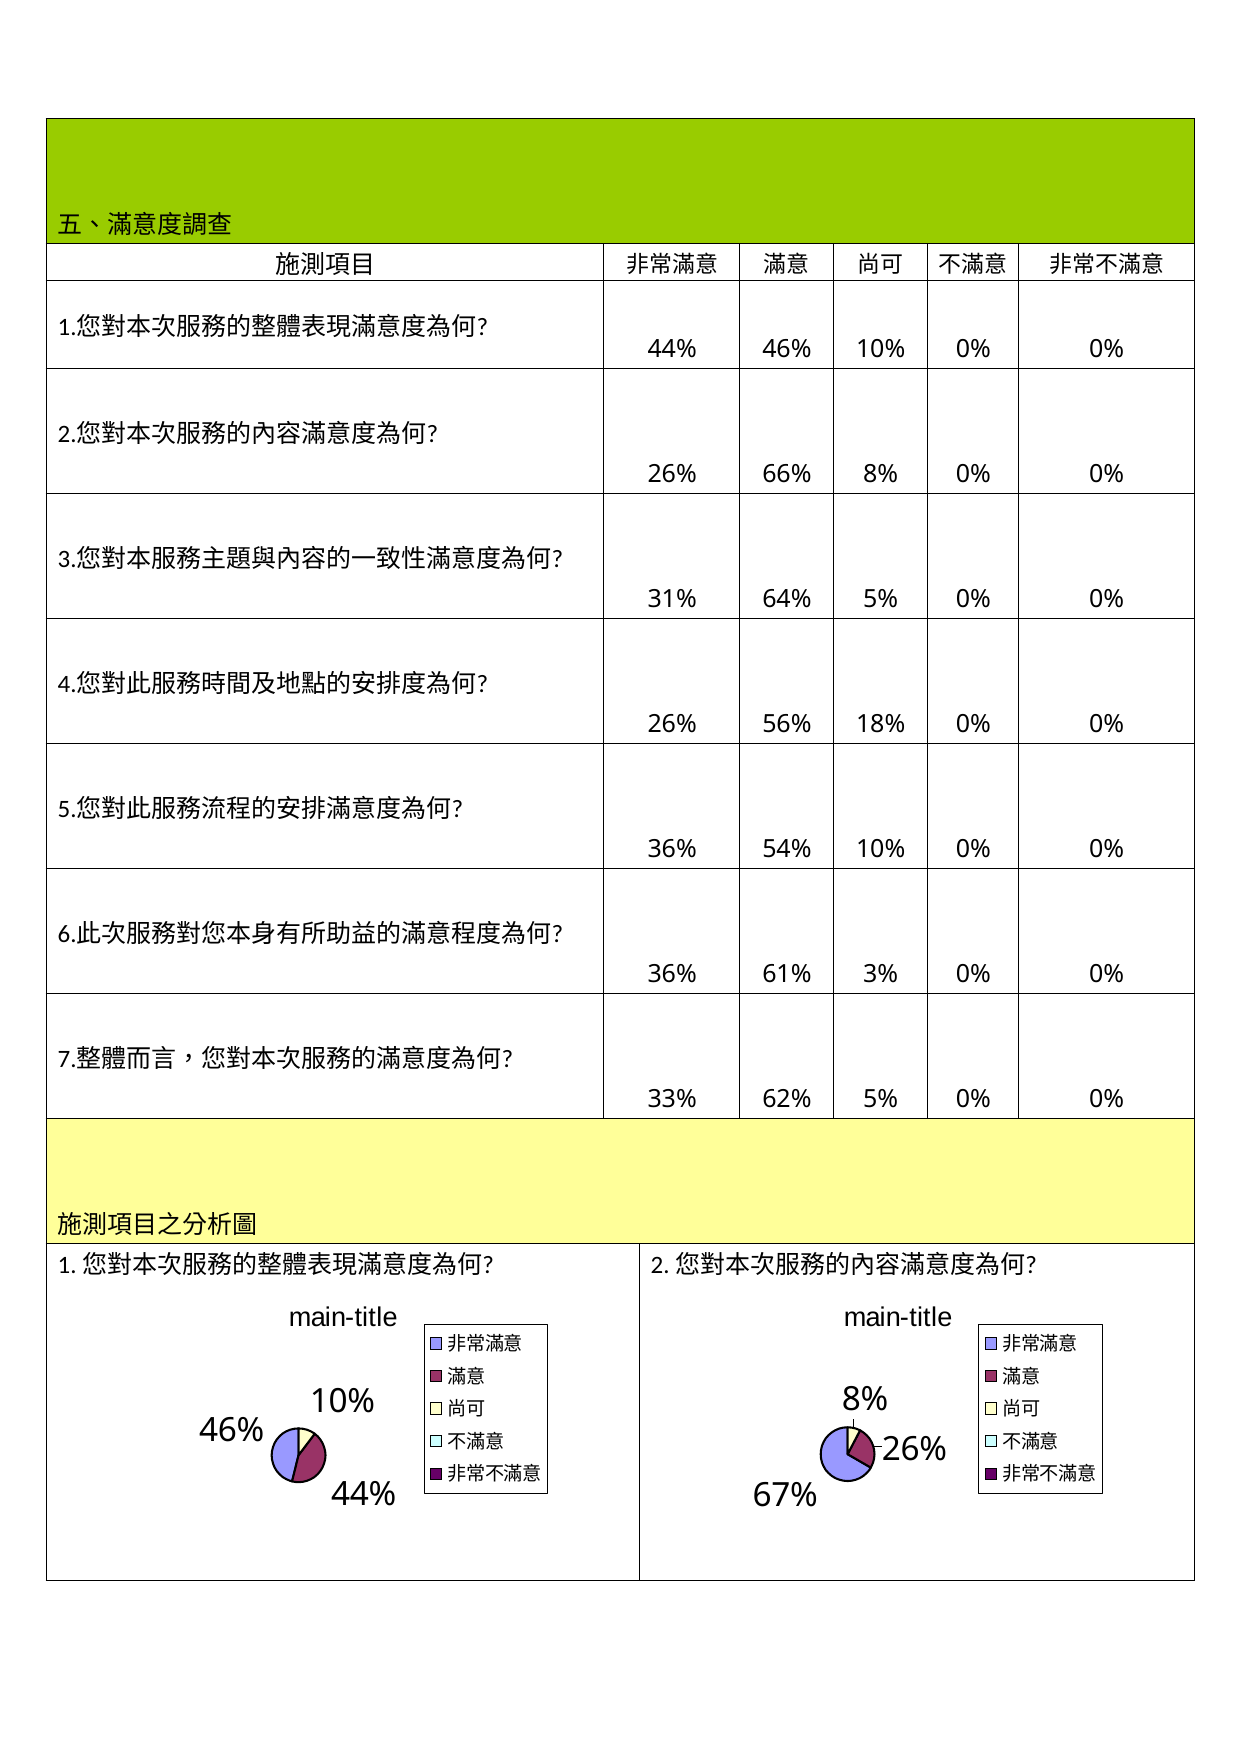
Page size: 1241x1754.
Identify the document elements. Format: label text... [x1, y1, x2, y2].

table_cell 五、滿意度調查 [47, 119, 1194, 243]
table_cell 0% [928, 281, 1018, 368]
table_cell 5.您對此服務流程的安排滿意度為何? [47, 744, 603, 868]
table_cell 0% [1019, 281, 1194, 368]
table_cell 施測項目 [47, 244, 603, 280]
table_cell 0% [1019, 369, 1194, 493]
table_cell 46% [740, 281, 833, 368]
table_cell 非常不滿意 [1019, 244, 1194, 280]
table_cell 66% [740, 369, 833, 493]
table_cell 36% [604, 744, 739, 868]
table_cell 10% [834, 281, 927, 368]
table_cell 施測項目之分析圖 [47, 1119, 1194, 1243]
table_cell 61% [740, 869, 833, 993]
table_cell 18% [834, 619, 927, 743]
table_cell 0% [928, 869, 1018, 993]
table_cell 0% [1019, 994, 1194, 1118]
table_cell 0% [928, 369, 1018, 493]
table_cell 2.您對本次服務的內容滿意度為何? [47, 369, 603, 493]
table_cell 0% [928, 619, 1018, 743]
table_cell 0% [928, 994, 1018, 1118]
table_cell 0% [928, 494, 1018, 618]
table_cell 不滿意 [928, 244, 1018, 280]
table_cell 54% [740, 744, 833, 868]
table_cell 3.您對本服務主題與內容的一致性滿意度為何? [47, 494, 603, 618]
table_cell 62% [740, 994, 833, 1118]
table_cell 33% [604, 994, 739, 1118]
table_cell 0% [928, 744, 1018, 868]
table_cell 44% [604, 281, 739, 368]
table_cell 5% [834, 494, 927, 618]
table_cell 0% [1019, 619, 1194, 743]
table_cell 1.您對本次服務的整體表現滿意度為何? [47, 281, 603, 368]
table_cell 滿意 [740, 244, 833, 280]
table_cell 10% [834, 744, 927, 868]
table_cell 4.您對此服務時間及地點的安排度為何? [47, 619, 603, 743]
table_cell 64% [740, 494, 833, 618]
table_cell 非常滿意 [604, 244, 739, 280]
table_cell 0% [1019, 744, 1194, 868]
table_cell 尚可 [834, 244, 927, 280]
table_cell 36% [604, 869, 739, 993]
table_cell 8% [834, 369, 927, 493]
table_cell 31% [604, 494, 739, 618]
table_cell 26% [604, 369, 739, 493]
table_cell 56% [740, 619, 833, 743]
table_cell 5% [834, 994, 927, 1118]
table_cell 7.整體而言，您對本次服務的滿意度為何? [47, 994, 603, 1118]
table_cell 0% [1019, 869, 1194, 993]
table_cell 1. 您對本次服務的整體表現滿意度為何? [47, 1244, 639, 1580]
table_cell 6.此次服務對您本身有所助益的滿意程度為何? [47, 869, 603, 993]
table_cell 3% [834, 869, 927, 993]
table_cell 0% [1019, 494, 1194, 618]
table_cell 2. 您對本次服務的內容滿意度為何? [640, 1244, 1194, 1580]
table_cell 26% [604, 619, 739, 743]
